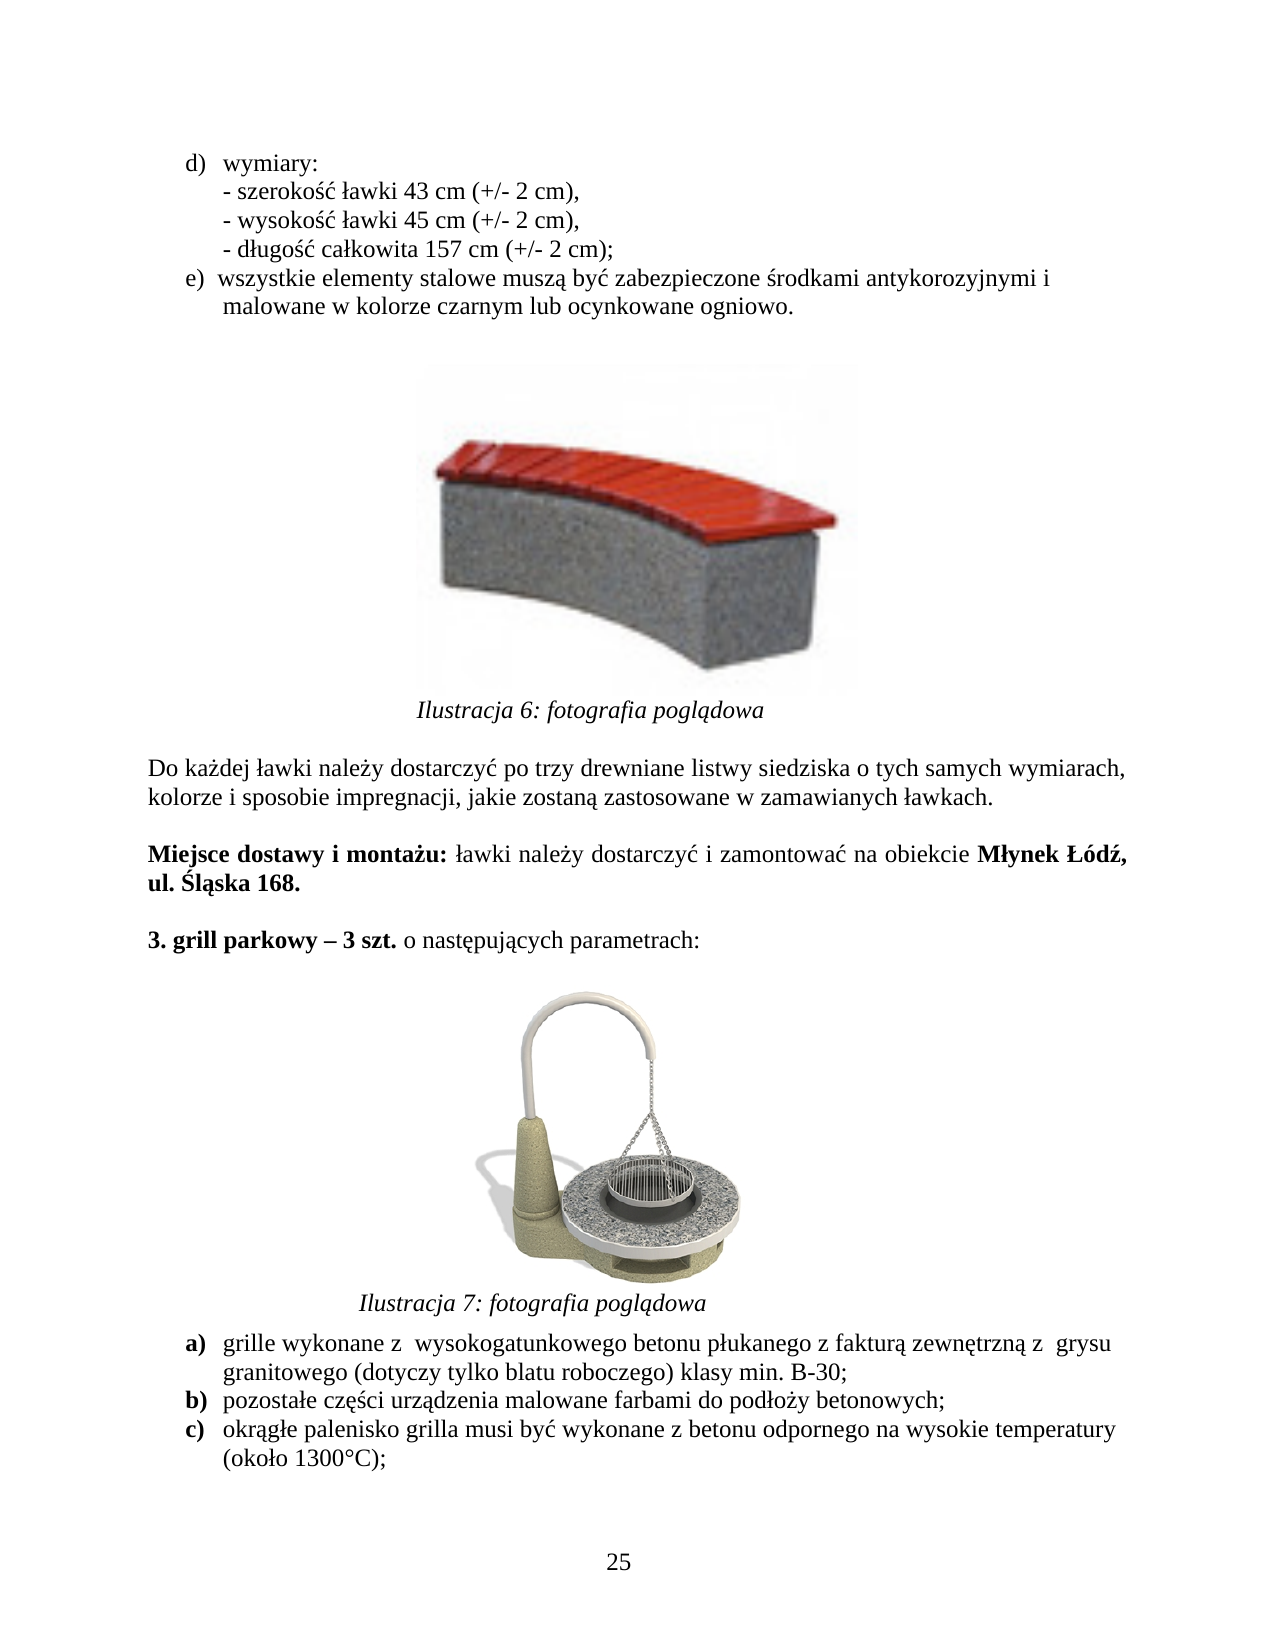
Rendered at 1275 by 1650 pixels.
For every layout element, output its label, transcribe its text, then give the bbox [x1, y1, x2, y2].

list pozostałe części urządzenia malowane farbami do podłoży betonowych; [185, 1385, 1127, 1414]
list [416, 352, 858, 364]
list grille wykonane z wysokogatunkowego betonu płukanego z fakturą zewnętrzną z grysu granitowego (dotyczy tylko blatu roboczego) klasy min. B-30; [185, 1328, 1127, 1385]
text 3. grill parkowy – 3 szt. o następujących parametrach: [148, 925, 1127, 954]
picture [416, 364, 858, 696]
text e) wszystkie elementy stalowe muszą być zabezpieczone środkami antykorozyjnymi i malowane w kolorze czarnym lub ocynkowane ogniowo. [148, 263, 1127, 320]
list Ilustracja 6: fotografia poglądowa [416, 696, 858, 724]
text Miejsce dostawy i montażu: ławki należy dostarczyć i zamontować na obiekcie Młynek Łódź, ul. Śląska 168. [148, 839, 1127, 897]
list wymiary: [185, 148, 1127, 176]
text Do każdej ławki należy dostarczyć po trzy drewniane listwy siedziska o tych samych wymiarach, kolorze i sposobie impregnacji, jakie zostaną zastosowane w zamawianych ławkach. [148, 753, 1127, 810]
picture [358, 985, 856, 1289]
text - długość całkowita 157 cm (+/- 2 cm); [148, 234, 1127, 263]
text - wysokość ławki 45 cm (+/- 2 cm), [148, 205, 1127, 234]
list okrągłe palenisko grilla musi być wykonane z betonu odpornego na wysokie temperatury (około 1300°C); [185, 1414, 1127, 1472]
text - szerokość ławki 43 cm (+/- 2 cm), [148, 176, 1127, 205]
text Ilustracja 7: fotografia poglądowa [358, 1289, 855, 1317]
